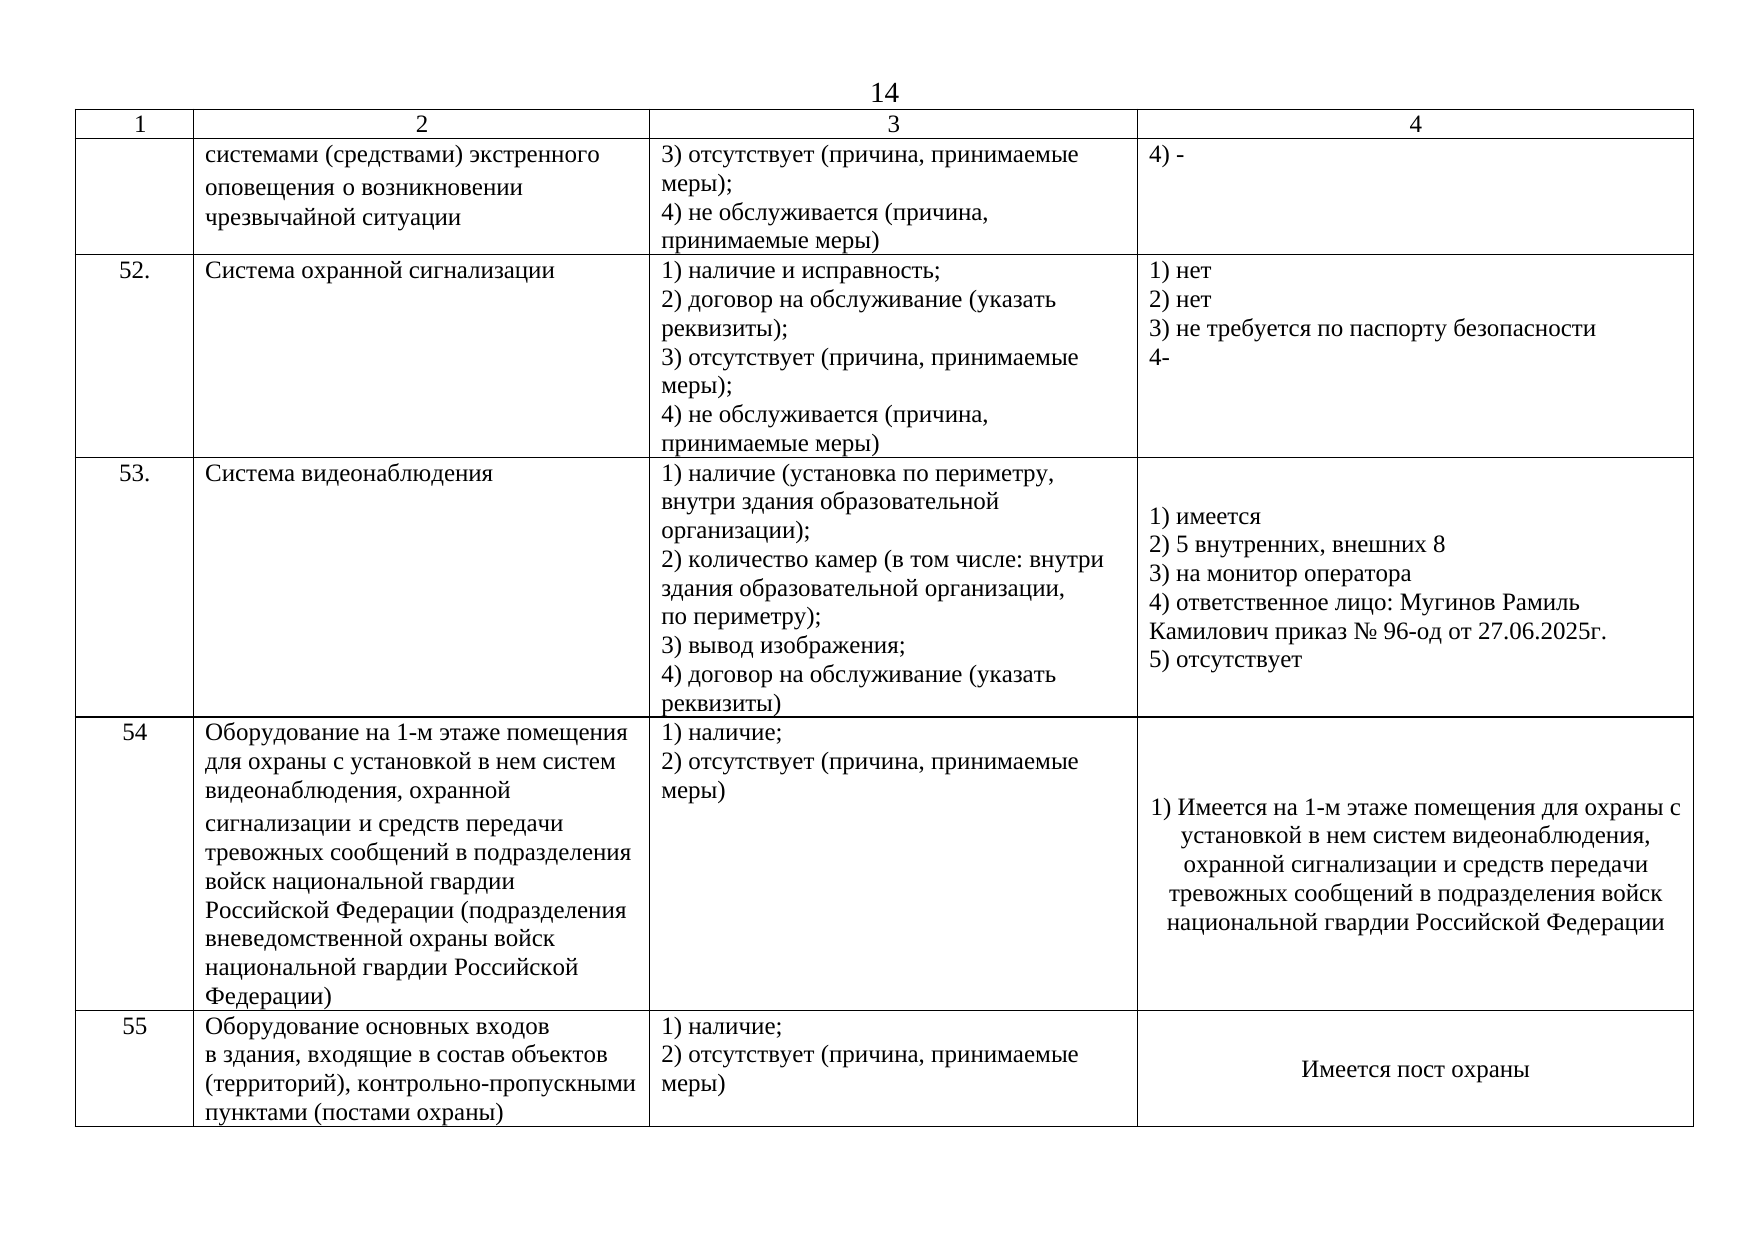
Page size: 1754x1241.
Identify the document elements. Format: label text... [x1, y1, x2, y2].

table_cell системами (средствами) экстренного оповещения о возникновении чрезвычайной ситуации [194, 139, 649, 254]
table_cell Система охранной сигнализации [194, 255, 649, 457]
table_cell 1) наличие; 2) отсутствует (причина, принимаемые меры) [650, 1011, 1137, 1126]
table_cell 1) наличие (установка по периметру, внутри здания образовательной организации); 2) количество камер (в том числе: внутри здания образовательной организации, по периметру); 3) вывод изображения; 4) договор на обслуживание (указать реквизиты) [650, 458, 1137, 716]
table_cell 1) нет 2) нет 3) не требуется по паспорту безопасности 4- [1138, 255, 1693, 457]
table_cell Оборудование основных входов в здания, входящие в состав объектов (территорий), контрольно-пропускными пунктами (постами охраны) [194, 1011, 649, 1126]
table_header 3 [650, 110, 1137, 138]
table_header 2 [194, 110, 649, 138]
table_header 1 [76, 110, 193, 138]
table_cell 3) отсутствует (причина, принимаемые меры); 4) не обслуживается (причина, принимаемые меры) [650, 139, 1137, 254]
table_cell - 4) - [1138, 139, 1693, 254]
table_cell 54 [76, 718, 193, 1010]
table_cell 55 [76, 1011, 193, 1126]
table_cell 1) наличие; 2) отсутствует (причина, принимаемые меры) [650, 718, 1137, 1010]
table_cell 1) Имеется на 1-м этаже помещения для охраны с установкой в нем систем видеонаблюдения, охранной сигнализации и средств передачи тревожных сообщений в подразделения войск национальной гвардии Российской Федерации [1138, 718, 1693, 1010]
table_cell Оборудование на 1-м этаже помещения для охраны с установкой в нем систем видеонаблюдения, охранной сигнализации и средств передачи тревожных сообщений в подразделения войск национальной гвардии Российской Федерации (подразделения вневедомственной охраны войск национальной гвардии Российской Федерации) [194, 718, 649, 1010]
table_cell 1) наличие и исправность; 2) договор на обслуживание (указать реквизиты); 3) отсутствует (причина, принимаемые меры); 4) не обслуживается (причина, принимаемые меры) [650, 255, 1137, 457]
table_cell Система видеонаблюдения [194, 458, 649, 716]
table_cell [76, 139, 193, 254]
table_header 4 [1138, 110, 1693, 138]
table_cell 1) имеется 2) 5 внутренних, внешних 8 3) на монитор оператора 4) ответственное лицо: Мугинов Рамиль Камилович приказ № 96-од от 27.06.2025г. 5) отсутствует [1138, 458, 1693, 716]
table_cell Имеется пост охраны [1138, 1011, 1693, 1126]
table_cell 52. [76, 255, 193, 457]
table_cell 53. [76, 458, 193, 716]
